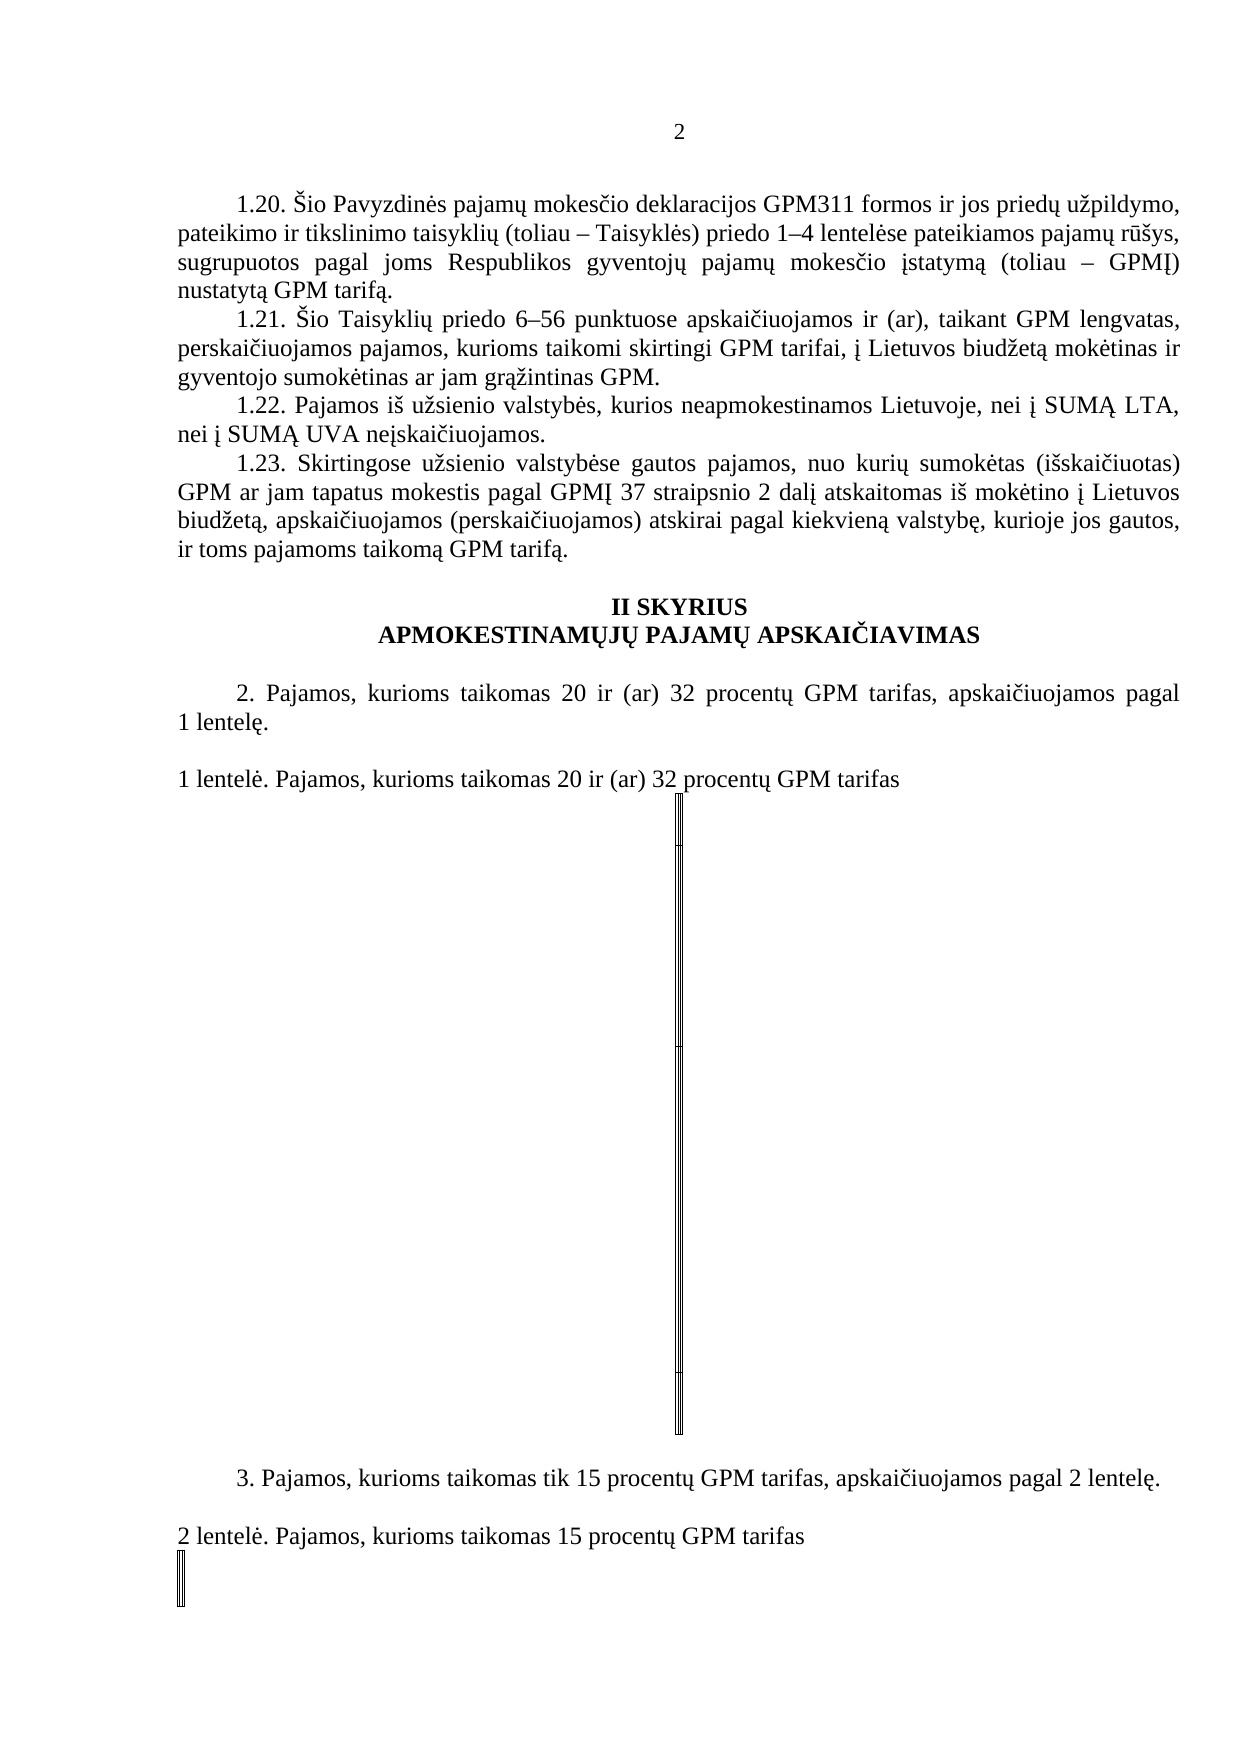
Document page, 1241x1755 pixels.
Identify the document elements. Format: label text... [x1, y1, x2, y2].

text 1.22. Pajamos iš užsienio valstybės, kurios neapmokestinamos Lietuvoje, nei į SUMĄ LTA, nei į SUMĄ UVA neįskaičiuojamos. [177, 391, 1181, 448]
text 1.23. Skirtingose užsienio valstybėse gautos pajamos, nuo kurių sumokėtas (išskaičiuotas) GPM ar jam tapatus mokestis pagal GPMĮ 37 straipsnio 2 dalį atskaitomas iš mokėtino į Lietuvos biudžetą, apskaičiuojamos (perskaičiuojamos) atskirai pagal kiekvieną valstybę, kurioje jos gautos, ir toms pajamoms taikomą GPM tarifą. [177, 448, 1181, 563]
text 1.20. Šio Pavyzdinės pajamų mokesčio deklaracijos GPM311 formos ir jos priedų užpildymo, pateikimo ir tikslinimo taisyklių (toliau – Taisyklės) priedo 1–4 lentelėse pateikiamos pajamų rūšys, sugrupuotos pagal joms Respublikos gyventojų pajamų mokesčio įstatymą (toliau – GPMĮ) nustatytą GPM tarifą. [177, 189, 1181, 304]
text 3. Pajamos, kurioms taikomas tik 15 procentų GPM tarifas, apskaičiuojamos pagal 2 lentelę. [177, 1463, 1181, 1492]
text 1 lentelė. Pajamos, kurioms taikomas 20 ir (ar) 32 procentų GPM tarifas [177, 764, 1181, 793]
text 1.21. Šio Taisyklių priedo 6–56 punktuose apskaičiuojamos ir (ar), taikant GPM lengvatas, perskaičiuojamos pajamos, kurioms taikomi skirtingi GPM tarifai, į Lietuvos biudžetą mokėtinas ir gyventojo sumokėtinas ar jam grąžintinas GPM. [177, 304, 1181, 391]
text 2 lentelė. Pajamos, kurioms taikomas 15 procentų GPM tarifas [177, 1521, 1181, 1550]
text II SKYRIUS [177, 592, 1181, 621]
text 2. Pajamos, kurioms taikomas 20 ir (ar) 32 procentų GPM tarifas, apskaičiuojamos pagal 1 lentelę. [177, 678, 1181, 736]
text APMOKESTINAMŲJŲ PAJAMŲ APSKAIČIAVIMAS [177, 621, 1181, 649]
